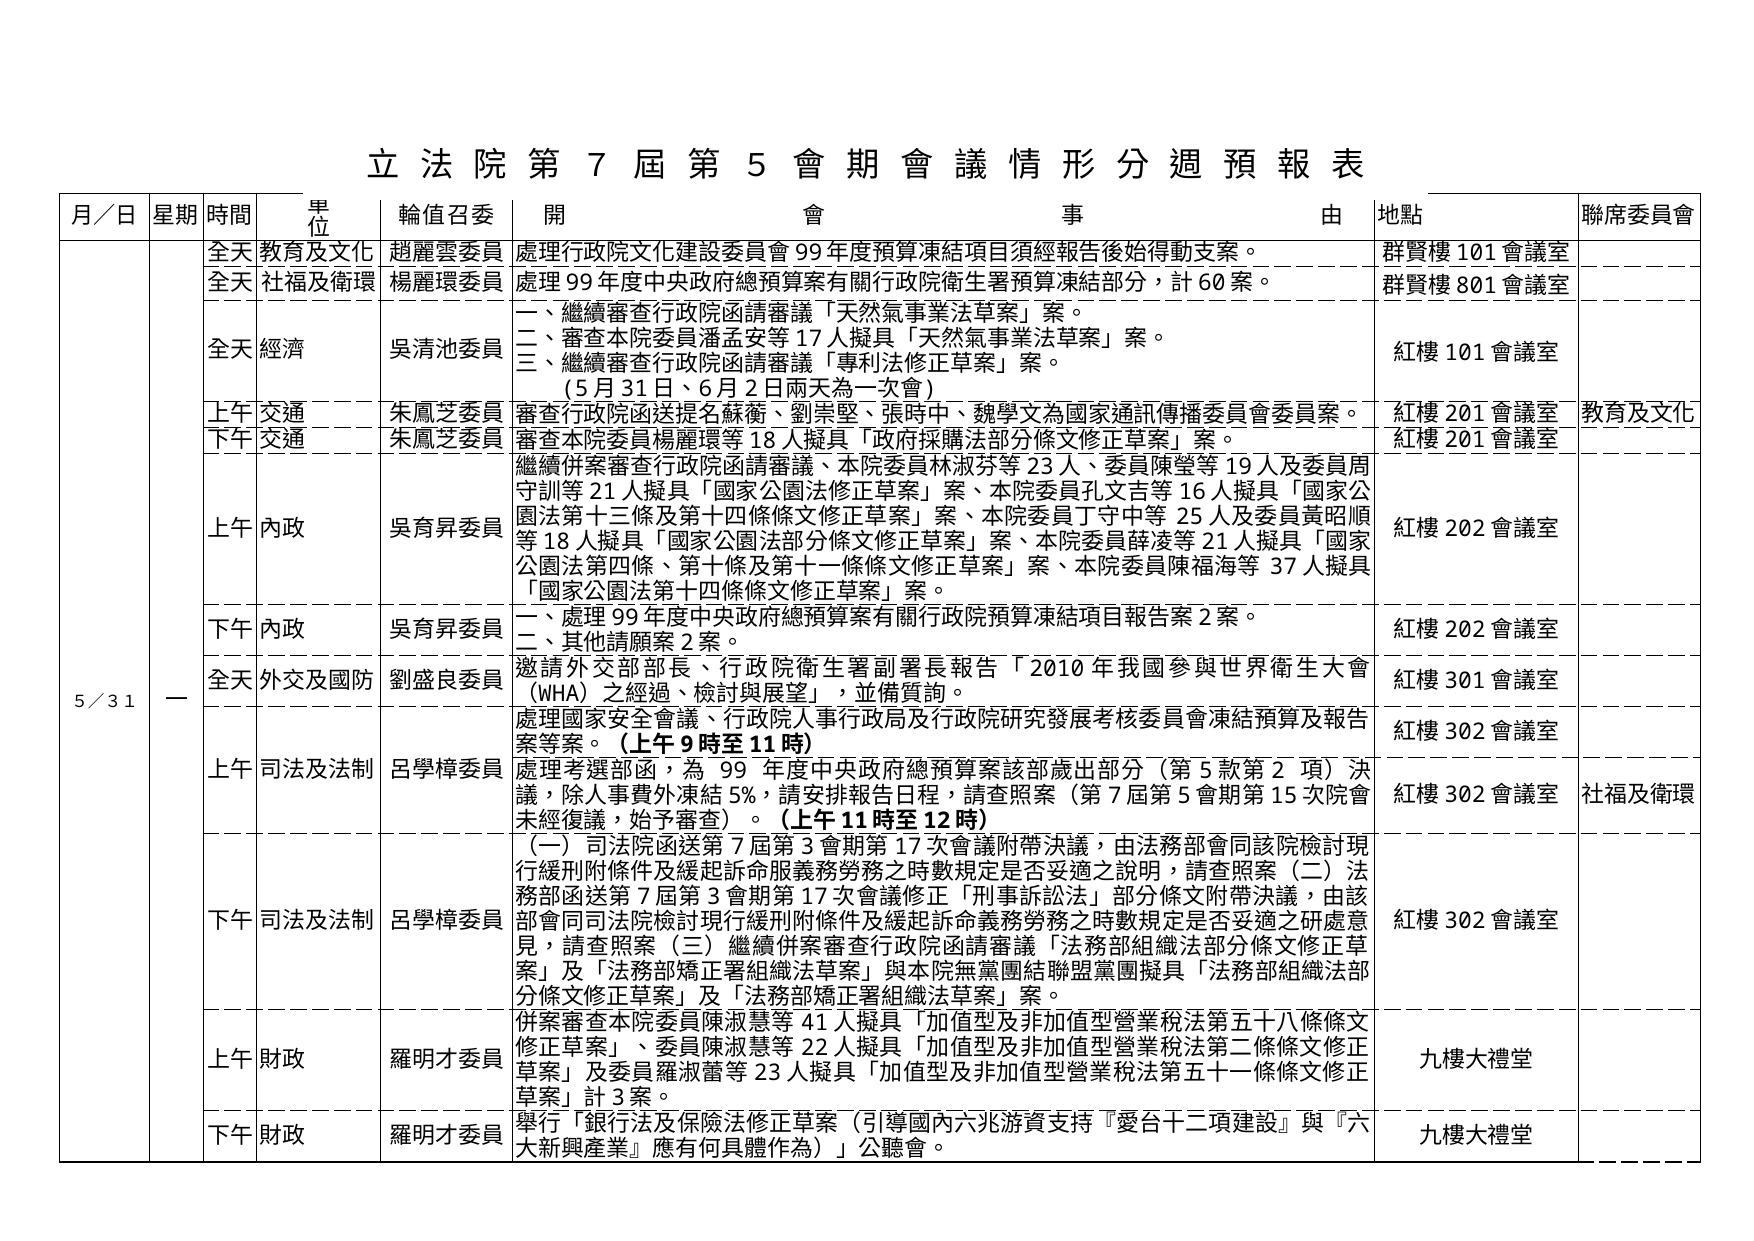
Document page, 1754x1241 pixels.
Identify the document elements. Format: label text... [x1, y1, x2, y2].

table_cell 財政 [257, 1110, 380, 1161]
table_cell 紅樓302會議室 [1375, 833, 1578, 1009]
table_cell 九樓大禮堂 [1375, 1009, 1578, 1110]
table_cell 全天 [204, 300, 256, 401]
table_header 單 位 [257, 194, 380, 239]
table_header 月／日 [60, 194, 149, 239]
table_cell 群賢樓101會議室 [1375, 241, 1578, 266]
table_cell 紅樓201會議室 [1375, 427, 1578, 453]
table_cell 紅樓101會議室 [1375, 300, 1578, 401]
table_cell 經濟 [257, 300, 380, 401]
table_cell 內政 [257, 453, 380, 604]
table_cell 下午 [204, 1110, 256, 1161]
table_header 輪值召委 [381, 200, 512, 239]
table_header 聯席委員會 [1579, 194, 1700, 239]
table_cell 紅樓301會議室 [1375, 655, 1578, 706]
table_cell 紅樓302會議室 [1375, 757, 1578, 833]
table_cell 處理國家安全會議、行政院人事行政局及行政院研究發展考核委員會凍結預算及報告案等案。（上午9時至11時） [513, 706, 1374, 757]
table_cell [1579, 266, 1700, 300]
table_cell 下午 [204, 604, 256, 655]
table_cell 舉行「銀行法及保險法修正草案（引導國內六兆游資支持『愛台十二項建設』與『六大新興產業』應有何具體作為）」公聽會。 [513, 1110, 1374, 1161]
table_cell 教育及文化 [257, 241, 380, 266]
table_cell 呂學樟委員 [381, 706, 512, 833]
table_cell 繼續併案審查行政院函請審議、本院委員林淑芬等23人、委員陳瑩等19人及委員周守訓等21人擬具「國家公園法修正草案」案、本院委員孔文吉等16人擬具「國家公園法第十三條及第十四條條文修正草案」案、本院委員丁守中等25人及委員黃昭順等18人擬具「國家公園法部分條文修正草案」案、本院委員薛凌等21人擬具「國家公園法第四條、第十條及第十一條條文修正草案」案、本院委員陳福海等37人擬具「國家公園法第十四條條文修正草案」案。 [513, 453, 1374, 604]
table_cell 上午 [204, 453, 256, 604]
table_header 地點 [1375, 194, 1578, 239]
table_cell 紅樓201會議室 [1375, 401, 1578, 427]
table_cell 紅樓202會議室 [1375, 604, 1578, 655]
table_cell 財政 [257, 1009, 380, 1110]
table_cell [1579, 241, 1700, 266]
table_cell [1579, 833, 1700, 1009]
table_cell [1579, 427, 1700, 453]
table_cell 全天 [204, 241, 256, 266]
table_cell 處理考選部函，為 99 年度中央政府總預算案該部歲出部分（第5款第2 項）決議，除人事費外凍結5%，請安排報告日程，請查照案（第7屆第5會期第15次院會未經復議，始予審查）。（上午11時至12時） [513, 757, 1374, 833]
table_cell 呂學樟委員 [381, 833, 512, 1009]
table_cell 上午 [204, 401, 256, 427]
table_cell 一 [150, 241, 203, 1161]
table_cell 紅樓202會議室 [1375, 453, 1578, 604]
table_cell 九樓大禮堂 [1375, 1110, 1578, 1161]
table_cell 朱鳳芝委員 [381, 427, 512, 453]
table_cell 上午 [204, 1009, 256, 1110]
table_cell 朱鳳芝委員 [381, 401, 512, 427]
table_cell 一、繼續審查行政院函請審議「天然氣事業法草案」案。 二、審查本院委員潘孟安等17人擬具「天然氣事業法草案」案。 三、繼續審查行政院函請審議「專利法修正草案」案。 (5月31日、6月2日兩天為一次會) [513, 300, 1374, 401]
table_cell （一）司法院函送第7屆第3會期第17次會議附帶決議，由法務部會同該院檢討現行緩刑附條件及緩起訴命服義務勞務之時數規定是否妥適之說明，請查照案（二）法務部函送第7屆第3會期第17次會議修正「刑事訴訟法」部分條文附帶決議，由該部會同司法院檢討現行緩刑附條件及緩起訴命義務勞務之時數規定是否妥適之研處意見，請查照案（三）繼續併案審查行政院函請審議「法務部組織法部分條文修正草案」及「法務部矯正署組織法草案」與本院無黨團結聯盟黨團擬具「法務部組織法部分條文修正草案」及「法務部矯正署組織法草案」案。 [513, 833, 1374, 1009]
table_cell 外交及國防 [257, 655, 380, 706]
table_cell 下午 [204, 833, 256, 1009]
table_cell 交通 [257, 401, 380, 427]
table_cell [1579, 1110, 1700, 1161]
table_cell [1579, 706, 1700, 757]
table_cell 羅明才委員 [381, 1110, 512, 1161]
table_cell 併案審查本院委員陳淑慧等41人擬具「加值型及非加值型營業稅法第五十八條條文修正草案」、委員陳淑慧等22人擬具「加值型及非加值型營業稅法第二條條文修正草案」及委員羅淑蕾等23人擬具「加值型及非加值型營業稅法第五十一條條文修正草案」計3案。 [513, 1009, 1374, 1110]
table_cell 邀請外交部部長、行政院衛生署副署長報告「2010年我國參與世界衛生大會（WHA）之經過、檢討與展望」，並備質詢。 [513, 655, 1374, 706]
table_cell 趙麗雲委員 [381, 241, 512, 266]
table_cell [1579, 604, 1700, 655]
table_cell 交通 [257, 427, 380, 453]
table_cell 內政 [257, 604, 380, 655]
table_cell [1579, 453, 1700, 604]
table_cell 全天 [204, 266, 256, 300]
table_cell [1579, 1009, 1700, 1110]
table_cell 上午 [204, 706, 256, 833]
table_header 時間 [204, 194, 256, 239]
table_cell ５／３１ [60, 241, 149, 1161]
table_cell [1579, 655, 1700, 706]
table_cell 處理行政院文化建設委員會99年度預算凍結項目須經報告後始得動支案。 [513, 241, 1374, 266]
table_cell 社福及衛環 [257, 266, 380, 300]
table_cell 吳育昇委員 [381, 604, 512, 655]
table_cell 一、處理99年度中央政府總預算案有關行政院預算凍結項目報告案2案。 二、其他請願案2案。 [513, 604, 1374, 655]
table_cell 群賢樓801會議室 [1375, 266, 1578, 300]
table_cell 司法及法制 [257, 833, 380, 1009]
table_cell [1579, 300, 1700, 401]
table_cell 全天 [204, 655, 256, 706]
table_cell 下午 [204, 427, 256, 453]
table_cell 審查行政院函送提名蘇蘅、劉崇堅、張時中、魏學文為國家通訊傳播委員會委員案。 [513, 401, 1374, 427]
table_cell 吳清池委員 [381, 300, 512, 401]
table_cell 審查本院委員楊麗環等18人擬具「政府採購法部分條文修正草案」案。 [513, 427, 1374, 453]
table_cell 吳育昇委員 [381, 453, 512, 604]
text 立法院第７屆第５會期會議情形分週預報表 [318, 133, 1413, 187]
table_cell 處理99年度中央政府總預算案有關行政院衛生署預算凍結部分，計60案。 [513, 266, 1374, 300]
table_cell 司法及法制 [257, 706, 380, 833]
table_header 開會事由 [513, 200, 1374, 239]
table_cell 社福及衛環 [1579, 757, 1700, 833]
table_cell 紅樓302會議室 [1375, 706, 1578, 757]
table_cell 劉盛良委員 [381, 655, 512, 706]
table_cell 教育及文化 [1579, 401, 1700, 427]
table_header 星期 [150, 194, 203, 239]
table_cell 楊麗環委員 [381, 266, 512, 300]
table_cell 羅明才委員 [381, 1009, 512, 1110]
